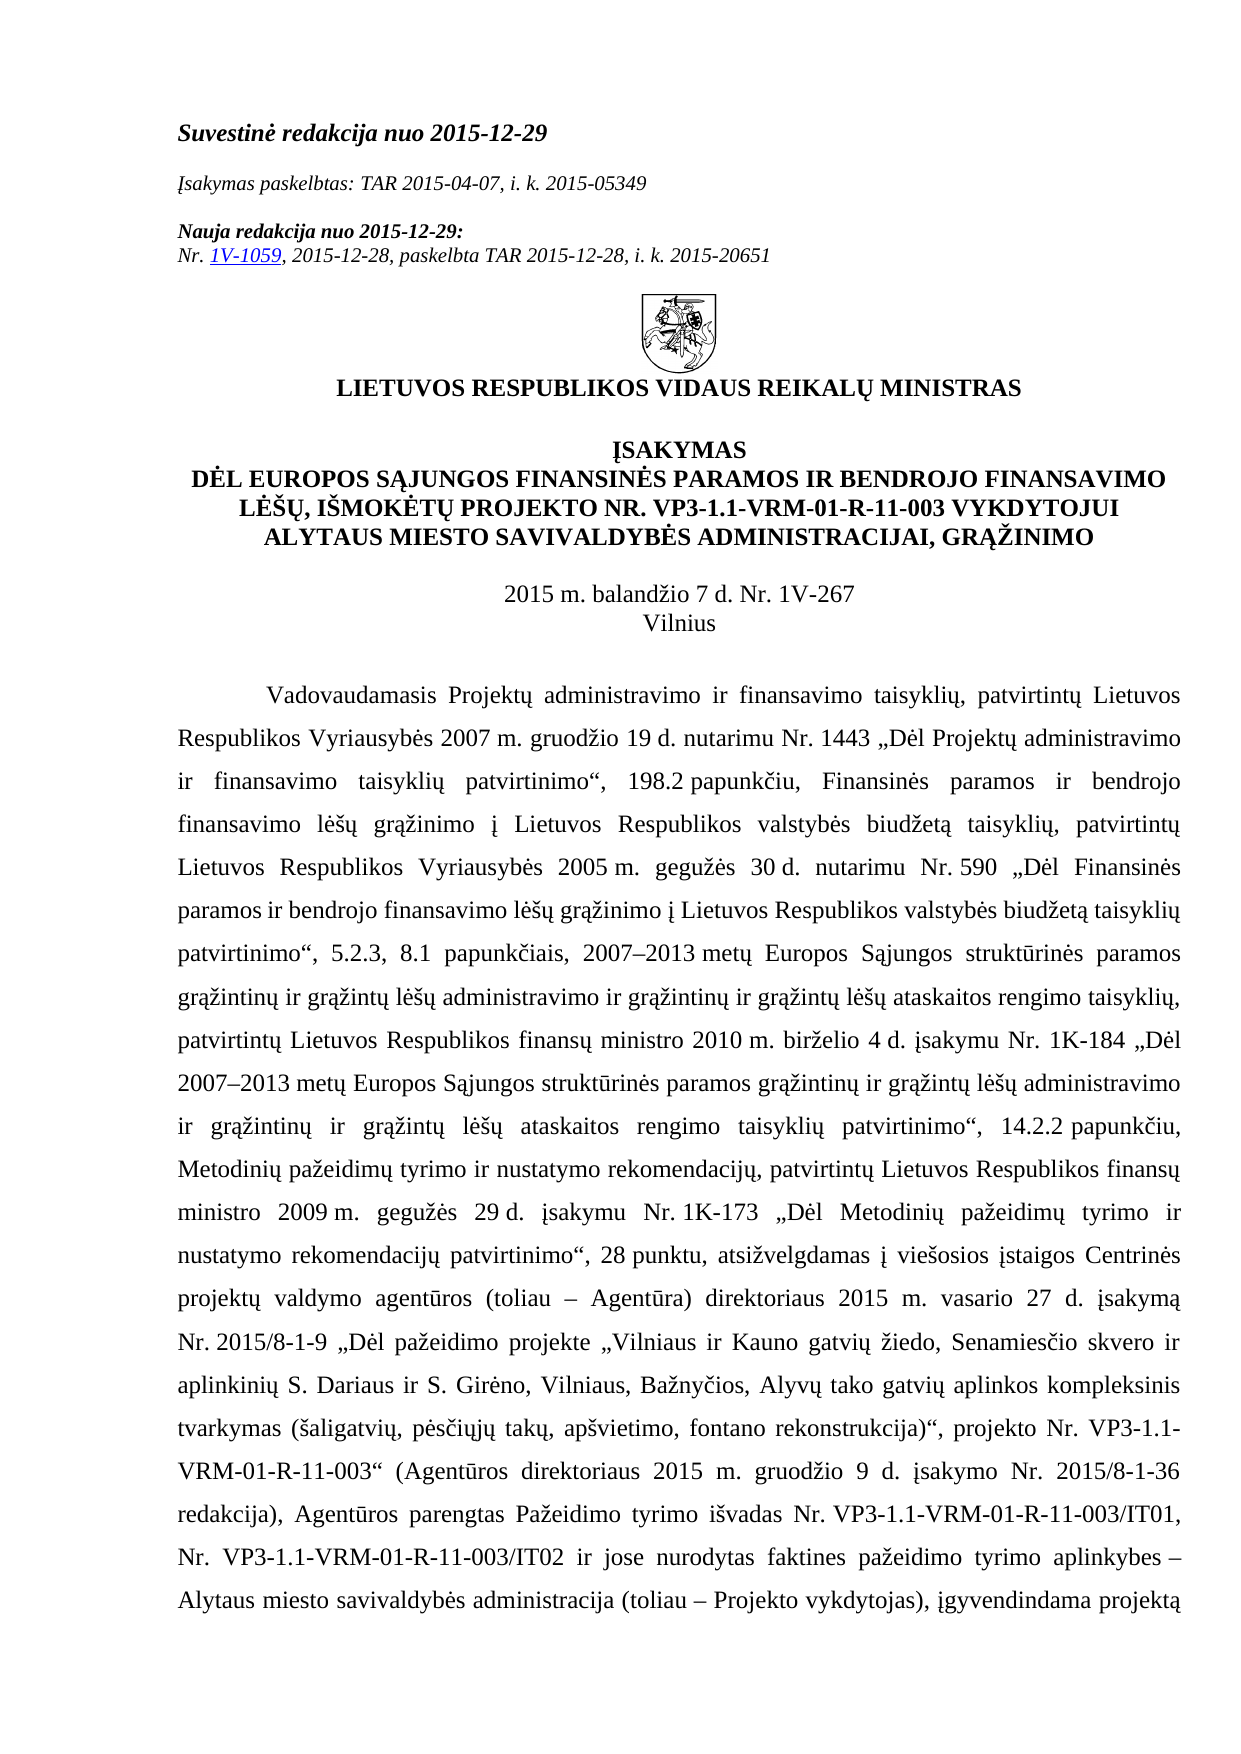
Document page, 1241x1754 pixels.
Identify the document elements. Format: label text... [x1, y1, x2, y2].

text ĮSAKYMAS [177, 435, 1181, 464]
text Nr. 1V-1059, 2015-12-28, paskelbta TAR 2015-12-28, i. k. 2015-20651 [177, 243, 1181, 267]
text 2015 m. balandžio 7 d. Nr. 1V-267 [177, 579, 1181, 608]
text LIETUVOS RESPUBLIKOS VIDAUS REIKALŲ MINISTRas [177, 373, 1181, 402]
text DĖL EUROPOS SĄJUNGOS FINANSINĖS PARAMOS IR BENDROJO FINANSAVIMO LĖŠŲ, IŠMOKĖTŲ PROJEKTO NR. VP3-1.1-VRM-01-R-11-003 VYKDYTOJUI ALYTAUS MIESTO SAVIVALDYBĖS ADMINISTRACIJAI, GRĄŽINIMO [177, 464, 1181, 550]
text Suvestinė redakcija nuo 2015-12-29 [177, 118, 1181, 147]
text Įsakymas paskelbtas: TAR 2015-04-07, i. k. 2015-05349 [177, 171, 1181, 195]
text Vadovaudamasis Projektų administravimo ir finansavimo taisyklių, patvirtintų Lietuvos Respublikos Vyriausybės 2007 m. gruodžio 19 d. nutarimu Nr. 1443 „Dėl Projektų administravimo ir finansavimo taisyklių patvirtinimo“, 198.2 papunkčiu, Finansinės paramos ir bendrojo finansavimo lėšų grąžinimo į Lietuvos Respublikos valstybės biudžetą taisyklių, patvirtintų Lietuvos Respublikos Vyriausybės 2005 m. gegužės 30 d. nutarimu Nr. 590 „Dėl Finansinės paramos ir bendrojo finansavimo lėšų grąžinimo į Lietuvos Respublikos valstybės biudžetą taisyklių patvirtinimo“, 5.2.3, 8.1 papunkčiais, 2007–2013 metų Europos Sąjungos struktūrinės paramos grąžintinų ir grąžintų lėšų administravimo ir grąžintinų ir grąžintų lėšų ataskaitos rengimo taisyklių, patvirtintų Lietuvos Respublikos finansų ministro 2010 m. birželio 4 d. įsakymu Nr. 1K-184 „Dėl 2007–2013 metų Europos Sąjungos struktūrinės paramos grąžintinų ir grąžintų lėšų administravimo ir grąžintinų ir grąžintų lėšų ataskaitos rengimo taisyklių patvirtinimo“, 14.2.2 papunkčiu, Metodinių pažeidimų tyrimo ir nustatymo rekomendacijų, patvirtintų Lietuvos Respublikos finansų ministro 2009 m. gegužės 29 d. įsakymu Nr. 1K-173 „Dėl Metodinių pažeidimų tyrimo ir nustatymo rekomendacijų patvirtinimo“, 28 punktu, atsižvelgdamas į viešosios įstaigos Centrinės projektų valdymo agentūros (toliau – Agentūra) direktoriaus 2015 m. vasario 27 d. įsakymą Nr. 2015/8-1-9 „Dėl pažeidimo projekte „Vilniaus ir Kauno gatvių žiedo, Senamiesčio skvero ir aplinkinių S. Dariaus ir S. Girėno, Vilniaus, Bažnyčios, Alyvų tako gatvių aplinkos kompleksinis tvarkymas (šaligatvių, pėsčiųjų takų, apšvietimo, fontano rekonstrukcija)“, projekto Nr. VP3-1.1-VRM-01-R-11-003“ (Agentūros direktoriaus 2015 m. gruodžio 9 d. įsakymo Nr. 2015/8-1-36 redakcija), Agentūros parengtas Pažeidimo tyrimo išvadas Nr. VP3-1.1-VRM-01-R-11-003/IT01, Nr. VP3-1.1-VRM-01-R-11-003/IT02 ir jose nurodytas faktines pažeidimo tyrimo aplinkybes – Alytaus miesto savivaldybės administracija (toliau – Projekto vykdytojas), įgyvendindama projektą [177, 680, 1181, 1614]
text Nauja redakcija nuo 2015-12-29: [177, 219, 1181, 243]
text Vilnius [177, 608, 1181, 637]
